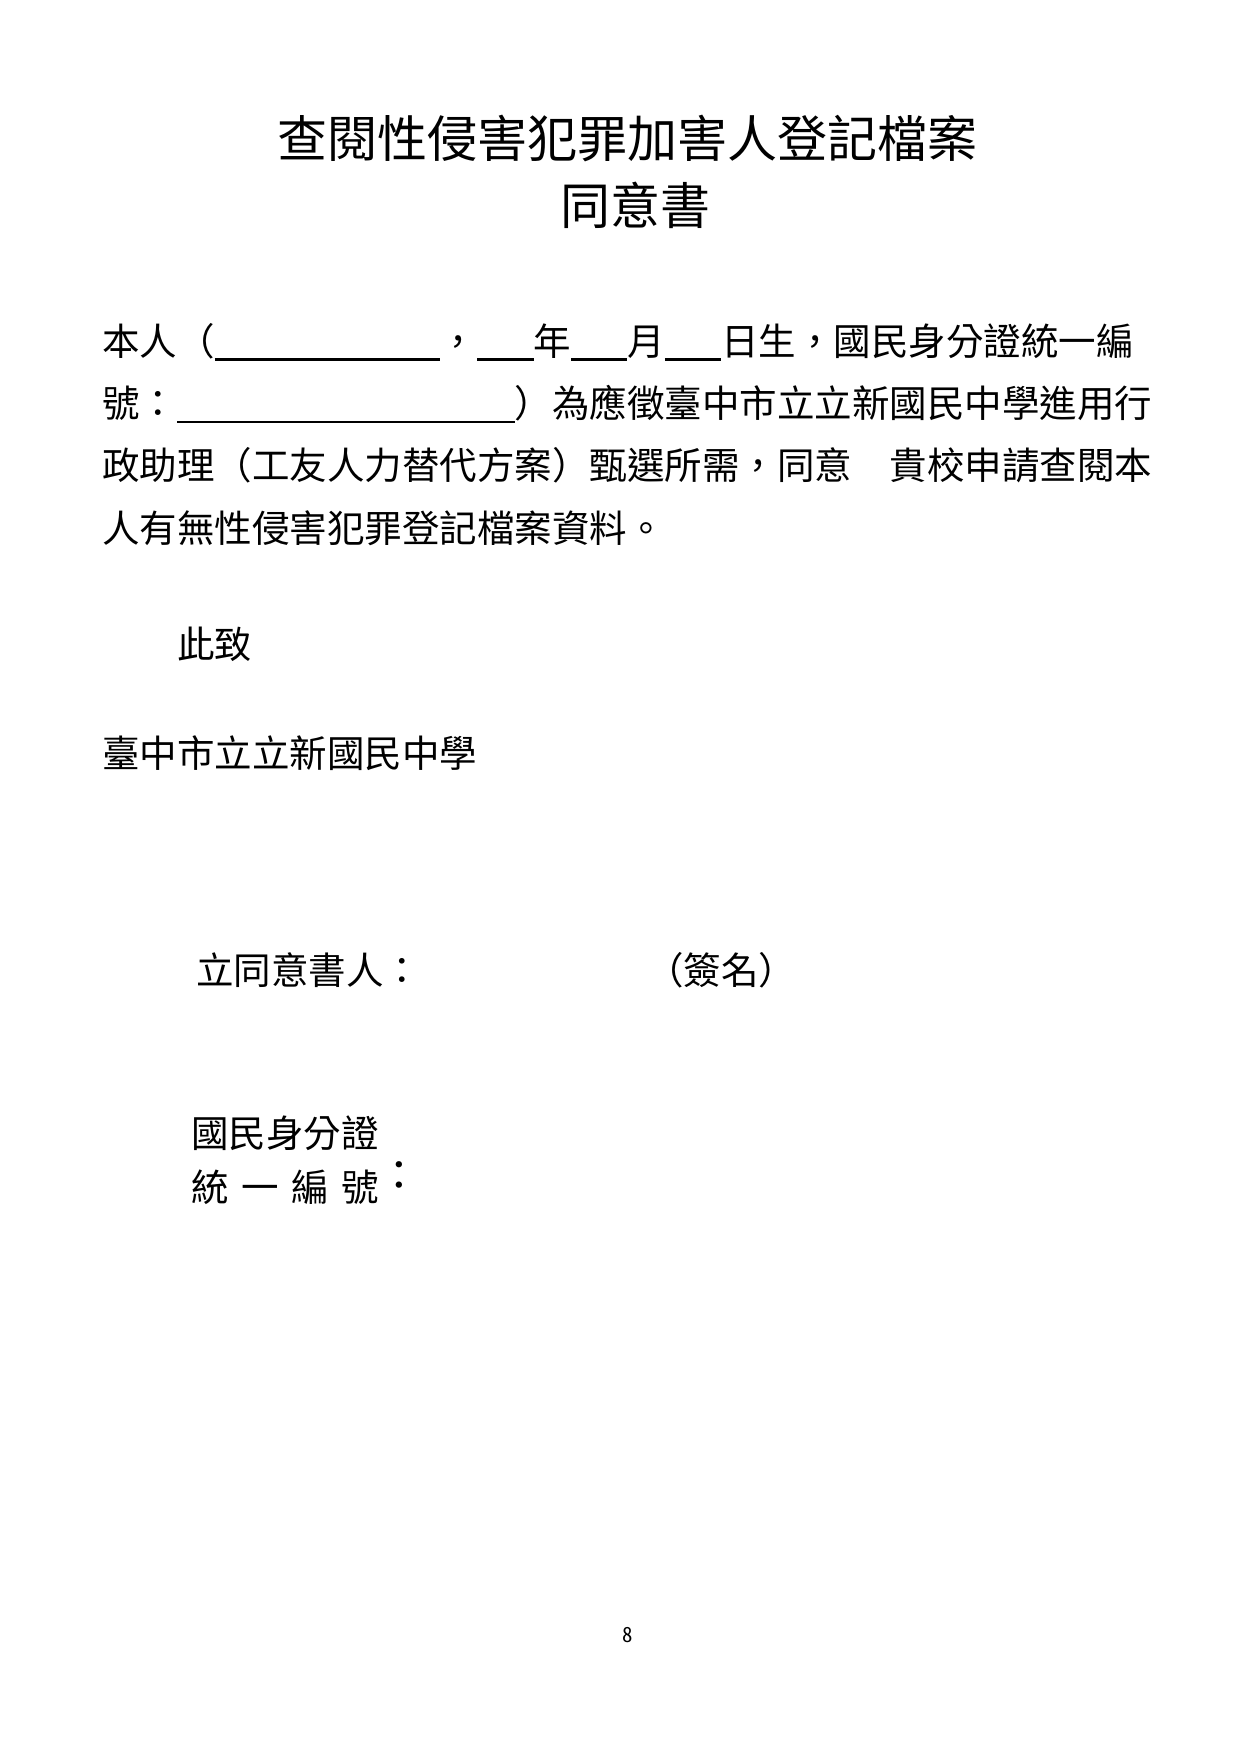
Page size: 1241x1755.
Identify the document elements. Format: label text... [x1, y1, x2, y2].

text 國民身分證統一編號： [102, 1104, 1153, 1212]
text 立同意書人： （簽名） [102, 941, 1153, 995]
text 本人（ ， 年 月 日生，國民身分證統一編號： ）為應徵臺中市立立新國民中學進用行政助理（工友人力替代方案）甄選所需，同意 貴校申請查閱本人有無性侵害犯罪登記檔案資料。 [102, 311, 1153, 553]
text 查閱性侵害犯罪加害人登記檔案 [102, 121, 1153, 167]
text 臺中市立立新國民中學 [102, 724, 1153, 778]
text 此致 [102, 615, 1153, 669]
text 同意書 [102, 167, 1168, 239]
